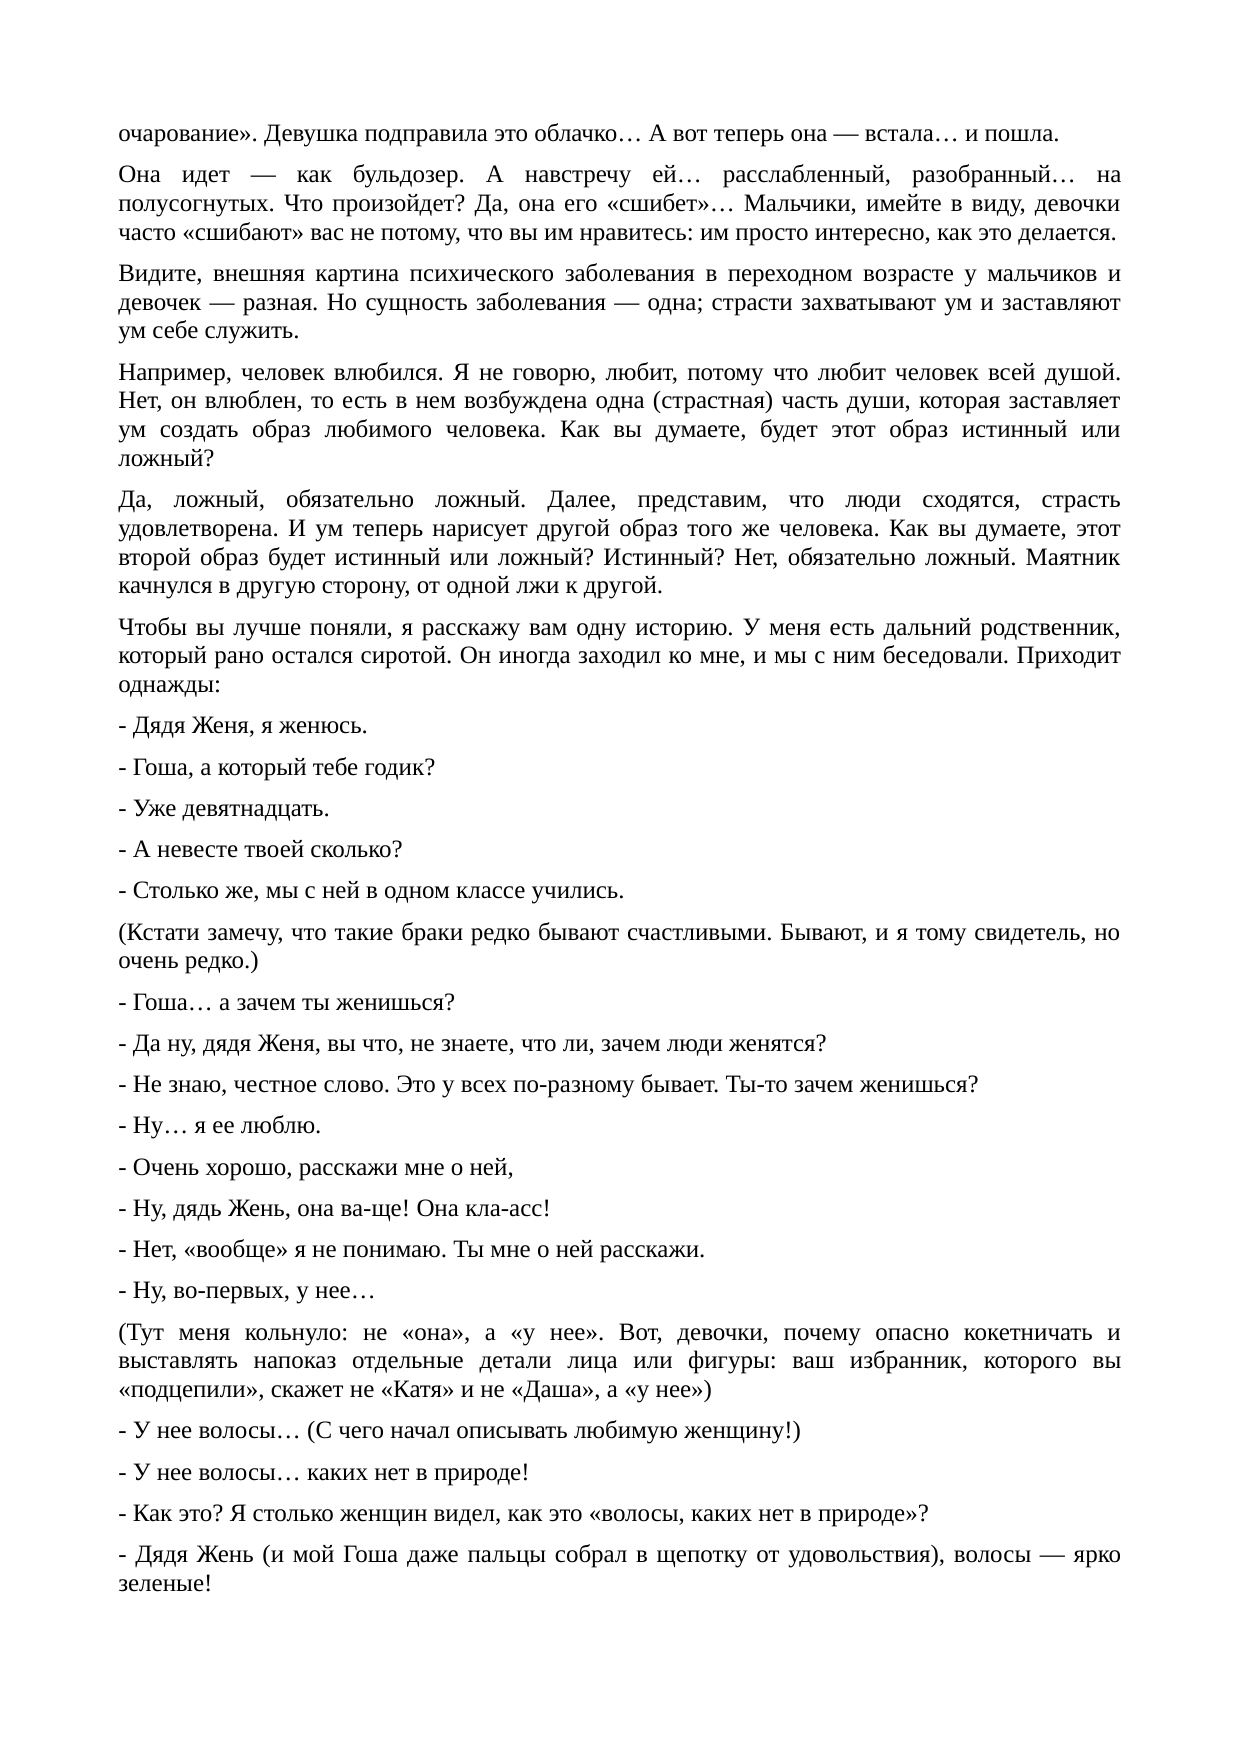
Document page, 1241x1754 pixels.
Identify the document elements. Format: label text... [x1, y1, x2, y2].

text - Не знаю, честное слово. Это у всех по-разному бывает. Ты-то зачем женишься? [118, 1069, 1122, 1098]
text (Кстати замечу, что такие браки редко бывают счастливыми. Бывают, и я тому свидетель, но очень редко.) [118, 917, 1122, 974]
text - Да ну, дядя Женя, вы что, не знаете, что ли, зачем люди женятся? [118, 1028, 1122, 1057]
text - Очень хорошо, расскажи мне о ней, [118, 1152, 1122, 1181]
text - А невесте твоей сколько? [118, 834, 1122, 863]
text Она идет — как бульдозер. А навстречу ей… расслабленный, разобранный… на полусогнутых. Что произойдет? Да, она его «сшибет»… Мальчики, имейте в виду, девочки часто «сшибают» вас не потому, что вы им нравитесь: им просто интересно, как это делается. [118, 159, 1122, 246]
text Видите, внешняя картина психического заболевания в переходном возрасте у мальчиков и девочек — разная. Но сущность заболевания — одна; страсти захватывают ум и заставляют ум себе служить. [118, 258, 1122, 344]
text - Уже девятнадцать. [118, 793, 1122, 822]
text очарование». Девушка подправила это облачко… А вот теперь она — встала… и пошла. [118, 118, 1122, 147]
text - Столько же, мы с ней в одном классе учились. [118, 876, 1122, 904]
text - Дядя Жень (и мой Гоша даже пальцы собрал в щепотку от удовольствия), волосы — ярко зеленые! [118, 1539, 1122, 1597]
text - Ну, во-первых, у нее… [118, 1276, 1122, 1304]
text - У нее волосы… каких нет в природе! [118, 1457, 1122, 1486]
text (Тут меня кольнуло: не «она», а «у нее». Вот, девочки, почему опасно кокетничать и выставлять напоказ отдельные детали лица или фигуры: ваш избранник, которого вы «подцепили», скажет не «Катя» и не «Даша», а «у нее») [118, 1317, 1122, 1403]
text - Дядя Женя, я женюсь. [118, 711, 1122, 739]
text - Ну, дядь Жень, она ва-ще! Она кла-асс! [118, 1193, 1122, 1222]
text - У нее волосы… (С чего начал описывать любимую женщину!) [118, 1416, 1122, 1444]
text - Гоша, а который тебе годик? [118, 752, 1122, 781]
text - Как это? Я столько женщин видел, как это «волосы, каких нет в природе»? [118, 1498, 1122, 1527]
text Да, ложный, обязательно ложный. Далее, представим, что люди сходятся, страсть удовлетворена. И ум теперь нарисует другой образ того же человека. Как вы думаете, этот второй образ будет истинный или ложный? Истинный? Нет, обязательно ложный. Маятник качнулся в другую сторону, от одной лжи к другой. [118, 484, 1122, 599]
text - Гоша… а зачем ты женишься? [118, 987, 1122, 1016]
text - Нет, «вообще» я не понимаю. Ты мне о ней расскажи. [118, 1234, 1122, 1263]
text Например, человек влюбился. Я не говорю, любит, потому что любит человек всей душой. Нет, он влюблен, то есть в нем возбуждена одна (страстная) часть души, которая заставляет ум создать образ любимого человека. Как вы думаете, будет этот образ истинный или ложный? [118, 357, 1122, 472]
text - Ну… я ее люблю. [118, 1111, 1122, 1139]
text Чтобы вы лучше поняли, я расскажу вам одну историю. У меня есть дальний родственник, который рано остался сиротой. Он иногда заходил ко мне, и мы с ним беседовали. Приходит однажды: [118, 612, 1122, 698]
